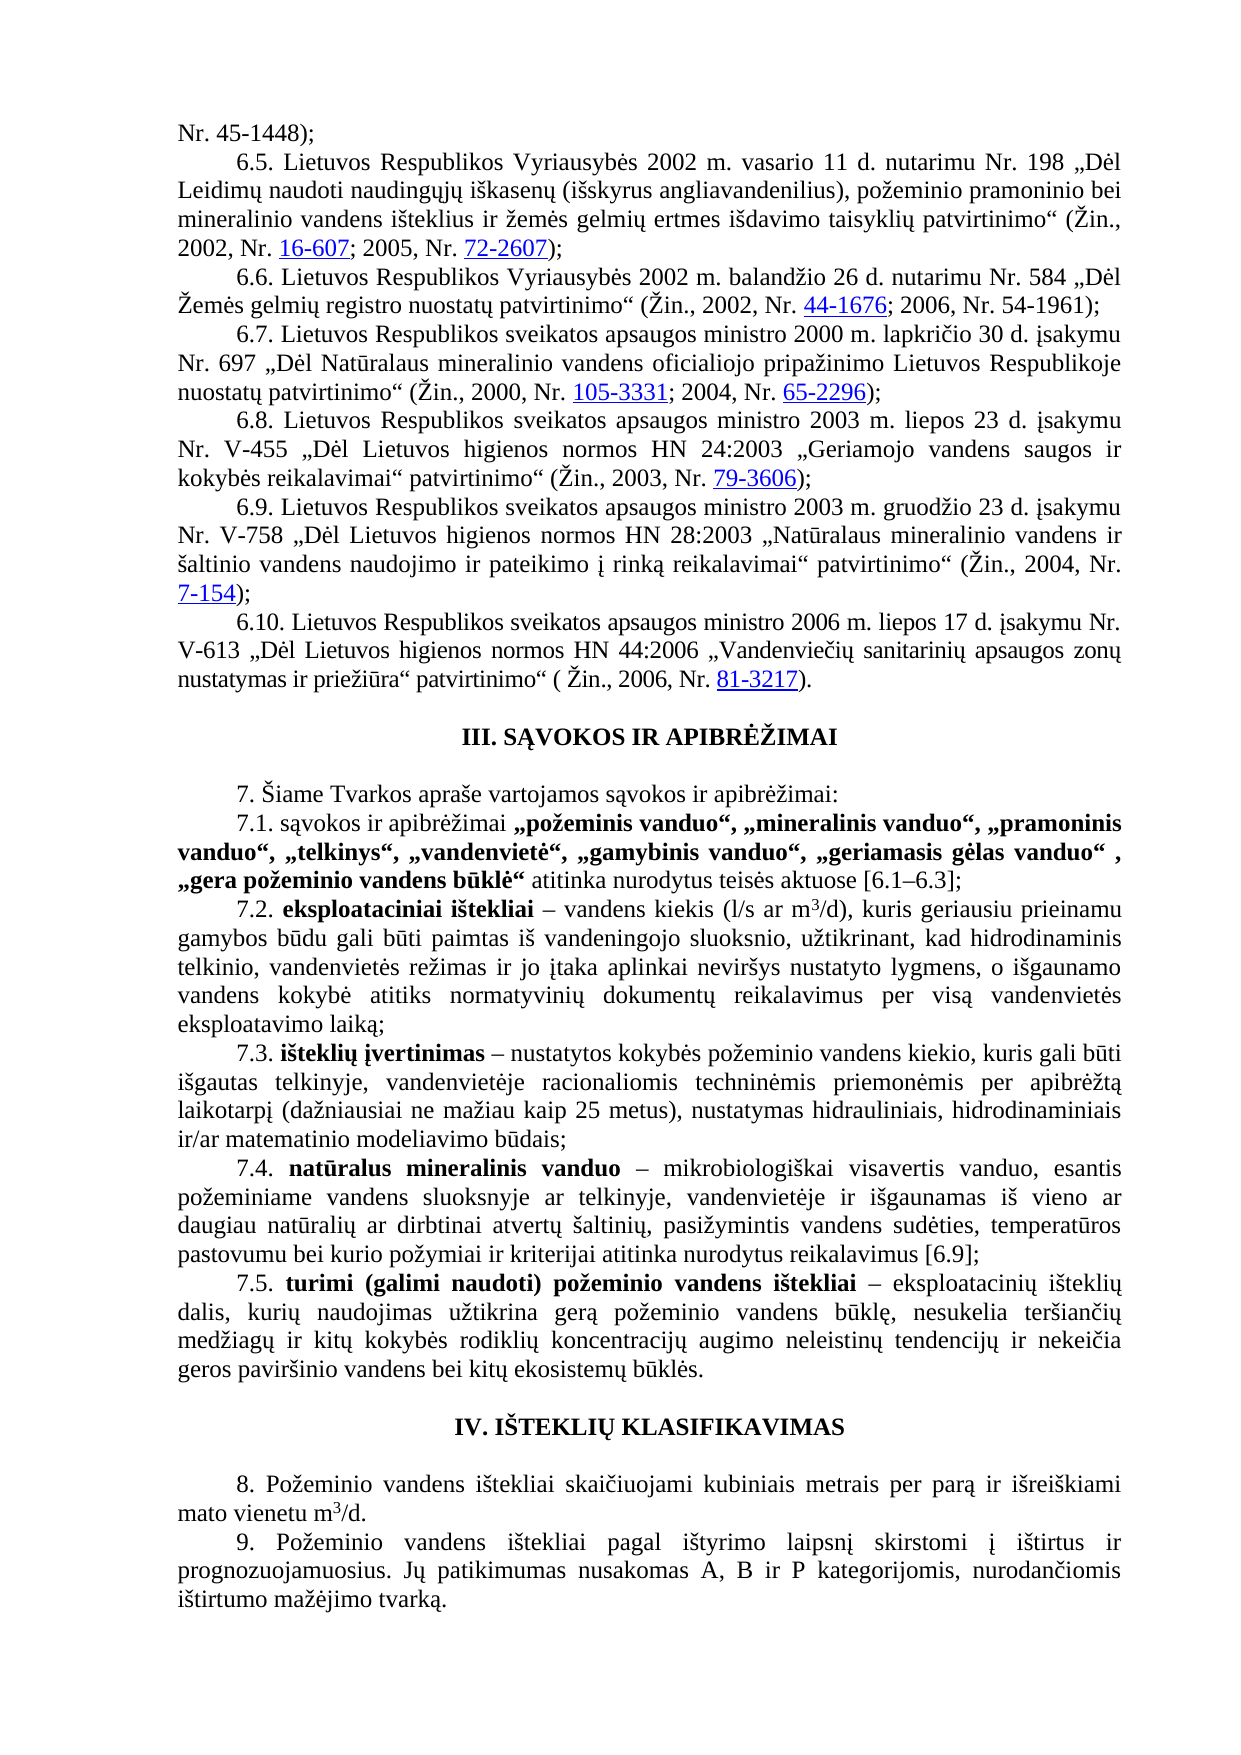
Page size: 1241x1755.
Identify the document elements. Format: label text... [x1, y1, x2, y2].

text 6.7. Lietuvos Respublikos sveikatos apsaugos ministro 2000 m. lapkričio 30 d. įsakymu Nr. 697 „Dėl Natūralaus mineralinio vandens oficialiojo pripažinimo Lietuvos Respublikoje nuostatų patvirtinimo“ (Žin., 2000, Nr. 105-3331; 2004, Nr. 65-2296); [177, 319, 1122, 406]
text 7.2. eksploataciniai ištekliai – vandens kiekis (l/s ar m3/d), kuris geriausiu prieinamu gamybos būdu gali būti paimtas iš vandeningojo sluoksnio, užtikrinant, kad hidrodinaminis telkinio, vandenvietės režimas ir jo įtaka aplinkai neviršys nustatyto lygmens, o išgaunamo vandens kokybė atitiks normatyvinių dokumentų reikalavimus per visą vandenvietės eksploatavimo laiką; [177, 894, 1122, 1038]
text 7.1. sąvokos ir apibrėžimai „požeminis vanduo“, „mineralinis vanduo“, „pramoninis vanduo“, „telkinys“, „vandenvietė“, „gamybinis vanduo“, „geriamasis gėlas vanduo“ , „gera požeminio vandens būklė“ atitinka nurodytus teisės aktuose [6.1–6.3]; [177, 808, 1122, 894]
text 6.8. Lietuvos Respublikos sveikatos apsaugos ministro 2003 m. liepos 23 d. įsakymu Nr. V-455 „Dėl Lietuvos higienos normos HN 24:2003 „Geriamojo vandens saugos ir kokybės reikalavimai“ patvirtinimo“ (Žin., 2003, Nr. 79-3606); [177, 406, 1122, 492]
text 7.3. išteklių įvertinimas – nustatytos kokybės požeminio vandens kiekio, kuris gali būti išgautas telkinyje, vandenvietėje racionaliomis techninėmis priemonėmis per apibrėžtą laikotarpį (dažniausiai ne mažiau kaip 25 metus), nustatymas hidrauliniais, hidrodinaminiais ir/ar matematinio modeliavimo būdais; [177, 1038, 1122, 1153]
text 7.5. turimi (galimi naudoti) požeminio vandens ištekliai – eksploatacinių išteklių dalis, kurių naudojimas užtikrina gerą požeminio vandens būklę, nesukelia teršiančių medžiagų ir kitų kokybės rodiklių koncentracijų augimo neleistinų tendencijų ir nekeičia geros paviršinio vandens bei kitų ekosistemų būklės. [177, 1268, 1122, 1383]
text 7.4. natūralus mineralinis vanduo – mikrobiologiškai visavertis vanduo, esantis požeminiame vandens sluoksnyje ar telkinyje, vandenvietėje ir išgaunamas iš vieno ar daugiau natūralių ar dirbtinai atvertų šaltinių, pasižymintis vandens sudėties, temperatūros pastovumu bei kurio požymiai ir kriterijai atitinka nurodytus reikalavimus [6.9]; [177, 1153, 1122, 1268]
text IV. Išteklių klasifikavimas [177, 1412, 1122, 1441]
text 8. Požeminio vandens ištekliai skaičiuojami kubiniais metrais per parą ir išreiškiami mato vienetu m3/d. [177, 1469, 1122, 1527]
text 6.10. Lietuvos Respublikos sveikatos apsaugos ministro 2006 m. liepos 17 d. įsakymu Nr. V-613 „Dėl Lietuvos higienos normos HN 44:2006 „Vandenviečių sanitarinių apsaugos zonų nustatymas ir priežiūra“ patvirtinimo“ ( Žin., 2006, Nr. 81-3217). [177, 607, 1122, 693]
text 6.9. Lietuvos Respublikos sveikatos apsaugos ministro 2003 m. gruodžio 23 d. įsakymu Nr. V-758 „Dėl Lietuvos higienos normos HN 28:2003 „Natūralaus mineralinio vandens ir šaltinio vandens naudojimo ir pateikimo į rinką reikalavimai“ patvirtinimo“ (Žin., 2004, Nr. 7-154); [177, 492, 1122, 607]
text Nr. 45-1448); [177, 118, 1122, 147]
text III. SĄVOKOS IR APIBRĖŽIMAI [177, 722, 1122, 751]
text 6.6. Lietuvos Respublikos Vyriausybės 2002 m. balandžio 26 d. nutarimu Nr. 584 „Dėl Žemės gelmių registro nuostatų patvirtinimo“ (Žin., 2002, Nr. 44-1676; 2006, Nr. 54-1961); [177, 262, 1122, 319]
text 9. Požeminio vandens ištekliai pagal ištyrimo laipsnį skirstomi į ištirtus ir prognozuojamuosius. Jų patikimumas nusakomas A, B ir P kategorijomis, nurodančiomis ištirtumo mažėjimo tvarką. [177, 1527, 1122, 1613]
text 7. Šiame Tvarkos apraše vartojamos sąvokos ir apibrėžimai: [177, 779, 1122, 808]
text 6.5. Lietuvos Respublikos Vyriausybės 2002 m. vasario 11 d. nutarimu Nr. 198 „Dėl Leidimų naudoti naudingųjų iškasenų (išskyrus angliavandenilius), požeminio pramoninio bei mineralinio vandens išteklius ir žemės gelmių ertmes išdavimo taisyklių patvirtinimo“ (Žin., 2002, Nr. 16-607; 2005, Nr. 72-2607); [177, 147, 1122, 262]
